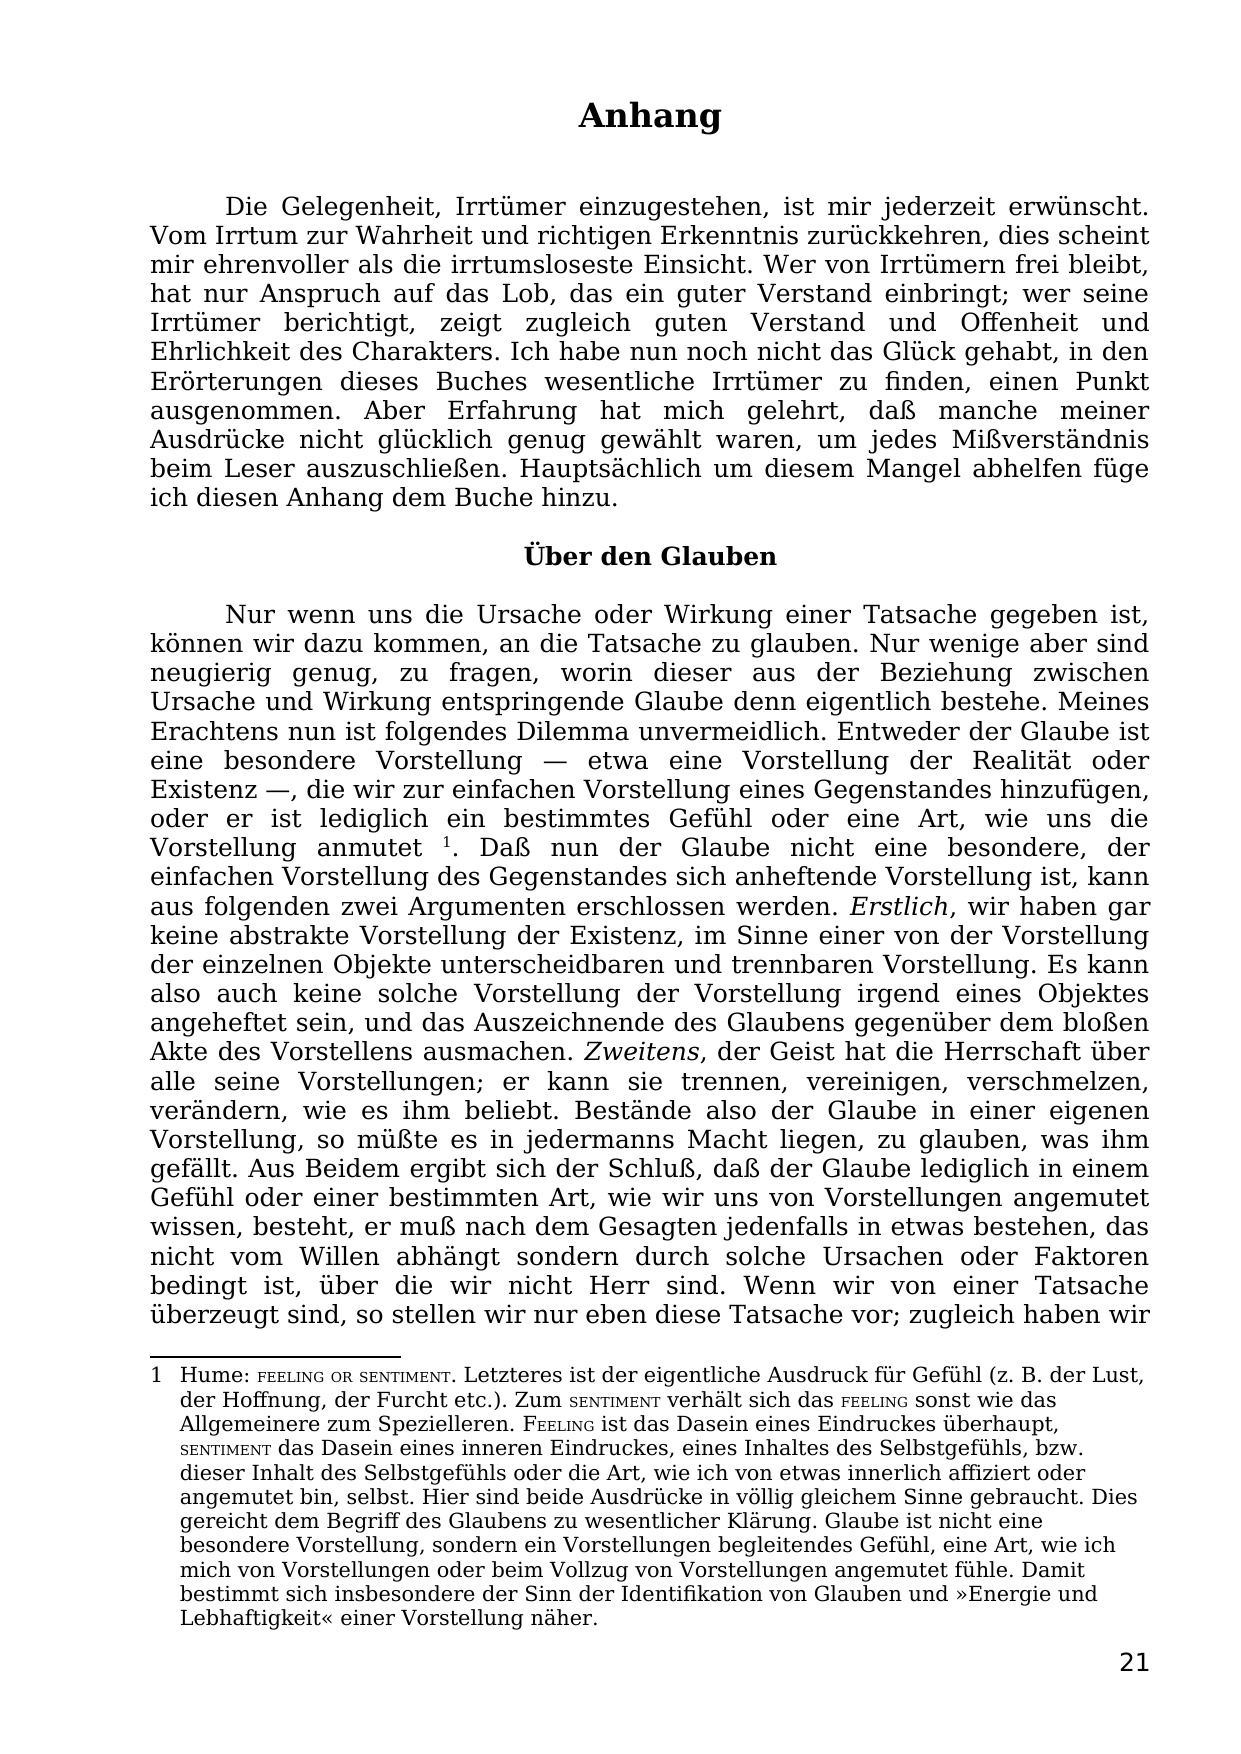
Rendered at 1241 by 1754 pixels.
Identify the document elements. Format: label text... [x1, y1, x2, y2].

text Hume: feeling or sentiment. Letzteres ist der eigentliche Ausdruck für Gefühl (z. B. der Lust, der Hoffnung, der Furcht etc.). Zum sentiment verhält sich das feeling sonst wie das Allgemeinere zum Spezielleren. Feeling ist das Dasein eines Eindruckes überhaupt, sentiment das Dasein eines inneren Eindruckes, eines Inhaltes des Selbstgefühls, bzw. dieser Inhalt des Selbstgefühls oder die Art, wie ich von etwas innerlich affiziert oder angemutet bin, selbst. Hier sind beide Ausdrücke in völlig gleichem Sinne gebraucht. Dies gereicht dem Begriff des Glaubens zu wesentlicher Klärung. Glaube ist nicht eine besondere Vorstellung, sondern ein Vorstellungen begleitendes Gefühl, eine Art, wie ich mich von Vorstellungen oder beim Vollzug von Vorstellungen angemutet fühle. Damit bestimmt sich insbesondere der Sinn der Identifikation von Glauben und »Energie und Lebhaftigkeit« einer Vorstellung näher. [150, 1363, 1151, 1631]
text Nur wenn uns die Ursache oder Wirkung einer Tatsache gegeben ist, können wir dazu kommen, an die Tatsache zu glauben. Nur wenige aber sind neugierig genug, zu fragen, worin dieser aus der Beziehung zwischen Ursache und Wirkung entspringende Glaube denn eigentlich bestehe. Meines Erachtens nun ist folgendes Dilemma unvermeidlich. Entweder der Glaube ist eine besondere Vorstellung — etwa eine Vorstellung der Realität oder Existenz —, die wir zur einfachen Vorstellung eines Gegenstandes hinzufügen, oder er ist lediglich ein bestimmtes Gefühl oder eine Art, wie uns die Vorstellung anmutet . Daß nun der Glaube nicht eine besondere, der einfachen Vorstellung des Gegenstandes sich anheftende Vorstellung ist, kann aus folgenden zwei Argumenten erschlossen werden. Erstlich, wir haben gar keine abstrakte Vorstellung der Existenz, im Sinne einer von der Vorstellung der einzelnen Objekte unterscheidbaren und trennbaren Vorstellung. Es kann also auch keine solche Vorstellung der Vorstellung irgend eines Objektes angeheftet sein, und das Auszeichnende des Glaubens gegenüber dem bloßen Akte des Vorstellens ausmachen. Zweitens, der Geist hat die Herrschaft über alle seine Vorstellungen; er kann sie trennen, vereinigen, verschmelzen, verändern, wie es ihm beliebt. Bestände also der Glaube in einer eigenen Vorstellung, so müßte es in jedermanns Macht liegen, zu glauben, was ihm gefällt. Aus Beidem ergibt sich der Schluß, daß der Glaube lediglich in einem Gefühl oder einer bestimmten Art, wie wir uns von Vorstellungen angemutet wissen, besteht, er muß nach dem Gesagten jedenfalls in etwas bestehen, das nicht vom Willen abhängt sondern durch solche Ursachen oder Faktoren bedingt ist, über die wir nicht Herr sind. Wenn wir von einer Tatsache überzeugt sind, so stellen wir nur eben diese Tatsache vor; zugleich haben wir [150, 600, 1151, 1329]
text Die Gelegenheit, Irrtümer einzugestehen, ist mir jederzeit erwünscht. Vom Irrtum zur Wahrheit und richtigen Erkenntnis zurückkehren, dies scheint mir ehrenvoller als die irrtumsloseste Einsicht. Wer von Irrtümern frei bleibt, hat nur Anspruch auf das Lob, das ein guter Verstand einbringt; wer seine Irrtümer berichtigt, zeigt zugleich guten Verstand und Offenheit und Ehrlichkeit des Charakters. Ich habe nun noch nicht das Glück gehabt, in den Erörterungen dieses Buches wesentliche Irrtümer zu finden, einen Punkt ausgenommen. Aber Erfahrung hat mich gelehrt, daß manche meiner Ausdrücke nicht glücklich genug gewählt waren, um jedes Mißverständnis beim Leser auszuschließen. Hauptsächlich um diesem Mangel abhelfen füge ich diesen Anhang dem Buche hinzu. [150, 192, 1151, 512]
text Über den Glauben [150, 512, 1151, 571]
text Anhang [150, 75, 1151, 135]
